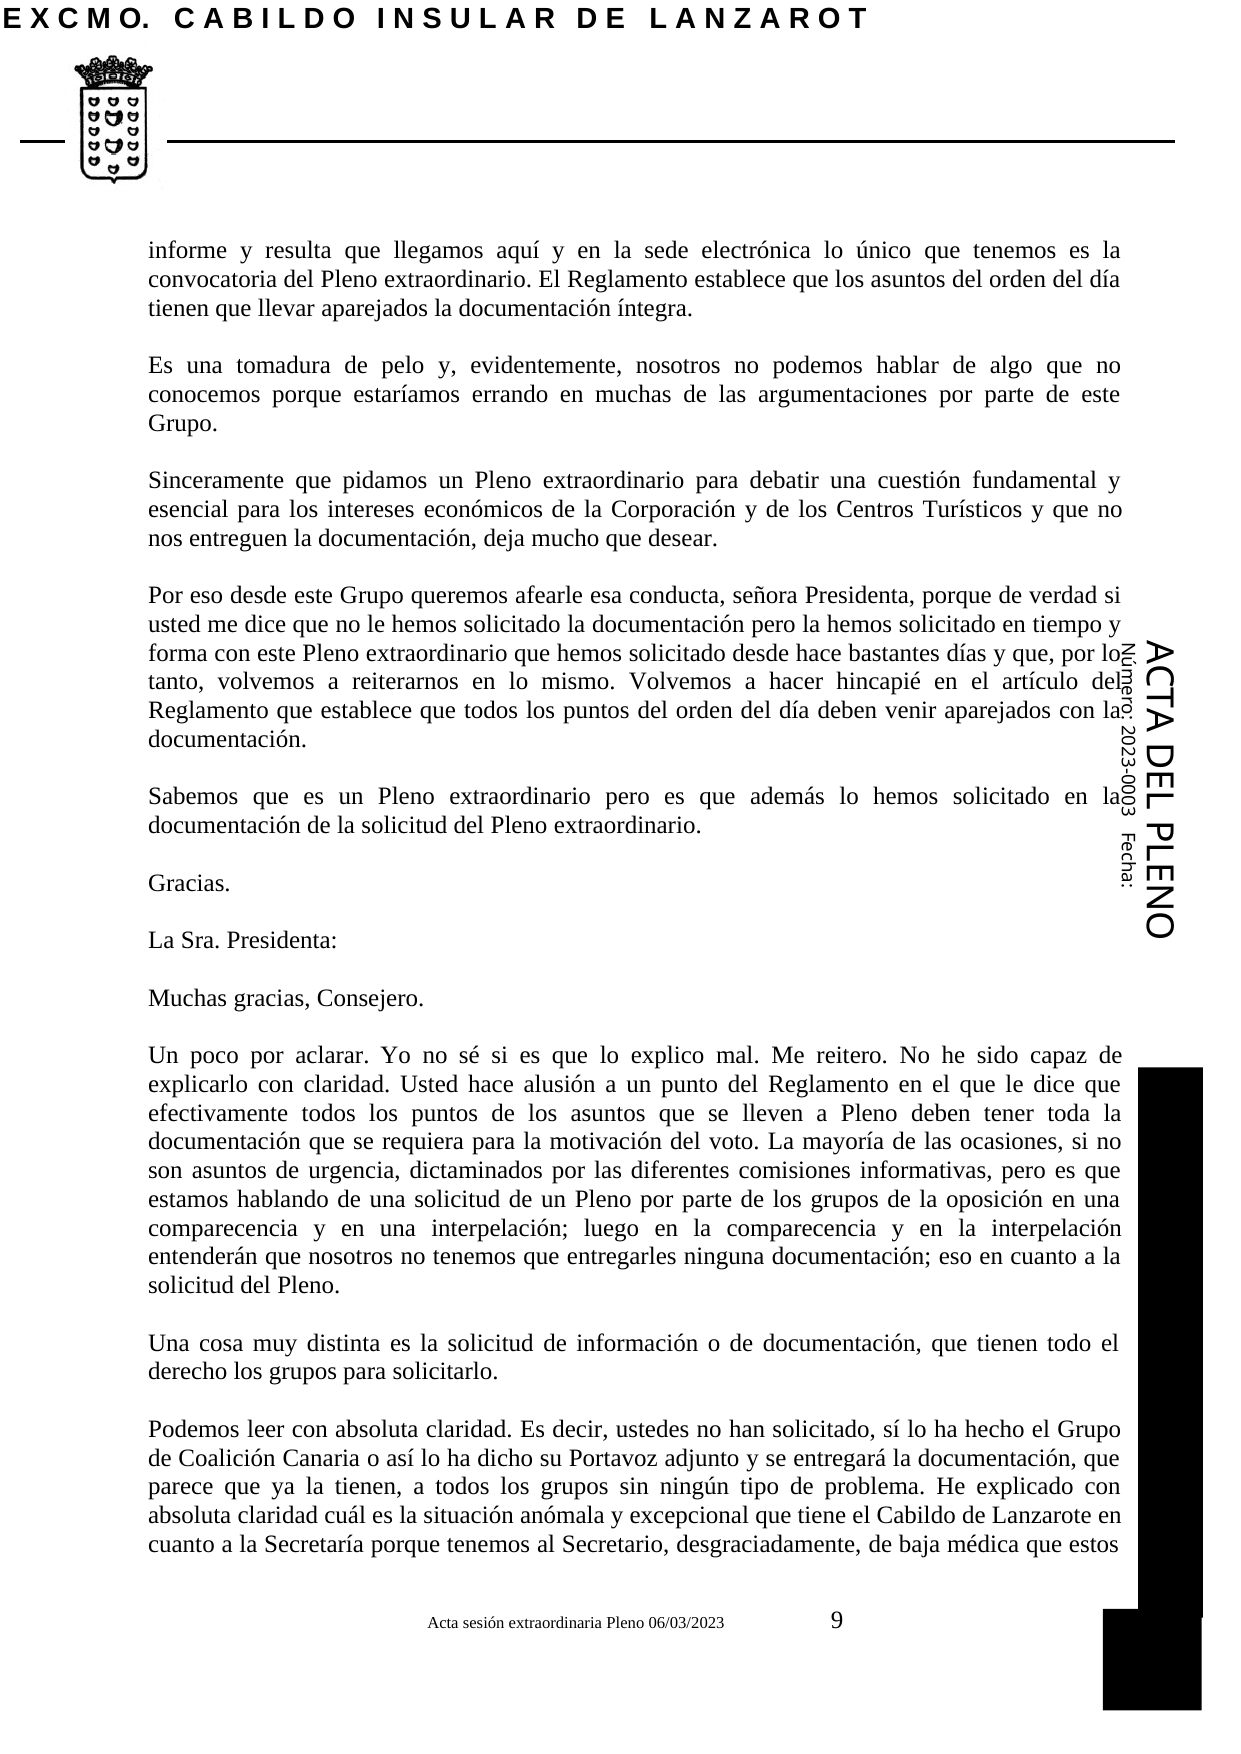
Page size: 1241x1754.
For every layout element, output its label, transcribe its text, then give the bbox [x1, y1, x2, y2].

text Verificación: https://cabildodelanzarote.sedelectronica.es/ [1158, 1084, 1171, 1612]
text Podemos leer con absoluta claridad. Es decir, ustedes no han solicitado, sí lo ha hecho el Grupo de Coalición Canaria o así lo ha dicho su Portavoz adjunto y se entregará la documentación, que parece que ya la tienen, a todos los grupos sin ningún tipo de problema. He explicado con absoluta claridad cuál es la situación anómala y excepcional que tiene el Cabildo de Lanzarote en cuanto a la Secretaría porque tenemos al Secretario, desgraciadamente, de baja médica que estos [148, 1414, 1122, 1558]
text Por eso desde este Grupo queremos afearle esa conducta, señora Presidenta, porque de verdad si usted me dice que no le hemos solicitado la documentación pero la hemos solicitado en tiempo y forma con este Pleno extraordinario que hemos solicitado desde hace bastantes días y que, por lo tanto, volvemos a reiterarnos en lo mismo. Volvemos a hacer hincapié en el artículo del Reglamento que establece que todos los puntos del orden del día deben venir aparejados con la documentación. [148, 580, 1122, 753]
text informe y resulta que llegamos aquí y en la sede electrónica lo único que tenemos es la convocatoria del Pleno extraordinario. El Reglamento establece que los asuntos del orden del día tienen que llevar aparejados la documentación íntegra. [148, 235, 1122, 321]
text La Sra. Presidenta: [148, 925, 1134, 954]
text Sinceramente que pidamos un Pleno extraordinario para debatir una cuestión fundamental y esencial para los intereses económicos de la Corporación y de los Centros Turísticos y que no nos entreguen la documentación, deja mucho que desear. [148, 465, 1122, 551]
text Documento firmado electrónicamente desde la plataforma esPublico Gestiona | Página 9 de 31 [1145, 1084, 1158, 1612]
text Una cosa muy distinta es la solicitud de información o de documentación, que tienen todo el derecho los grupos para solicitarlo. [148, 1328, 1134, 1385]
text Cód. Validación: 4ZLN4Q9YZMC9M4YS3Y6LFN4FZ [1171, 1084, 1184, 1612]
text Muchas gracias, Consejero. [148, 983, 1134, 1011]
text ACTA DEL PLENO [1140, 640, 1183, 985]
text Es una tomadura de pelo y, evidentemente, nosotros no podemos hablar de algo que no conocemos porque estaríamos errando en muchas de las argumentaciones por parte de este Grupo. [148, 350, 1122, 436]
text Número: 2023-0003 Fecha: 20/06/2023 [1117, 642, 1140, 985]
text Sabemos que es un Pleno extraordinario pero es que además lo hemos solicitado en la documentación de la solicitud del Pleno extraordinario. [148, 781, 1121, 839]
text Acta sesión extraordinaria Pleno 06/03/2023 9 [427, 1605, 1134, 1634]
picture [65, 39, 167, 193]
text Un poco por aclarar. Yo no sé si es que lo explico mal. Me reitero. No he sido capaz de explicarlo con claridad. Usted hace alusión a un punto del Reglamento en el que le dice que efectivamente todos los puntos de los asuntos que se lleven a Pleno deben tener toda la documentación que se requiera para la motivación del voto. La mayoría de las ocasiones, si no son asuntos de urgencia, dictaminados por las diferentes comisiones informativas, pero es que estamos hablando de una solicitud de un Pleno por parte de los grupos de la oposición en una comparecencia y en una interpelación; luego en la comparecencia y en la interpelación entenderán que nosotros no tenemos que entregarles ninguna documentación; eso en cuanto a la solicitud del Pleno. [148, 1040, 1122, 1299]
text Gracias. [148, 868, 1134, 896]
